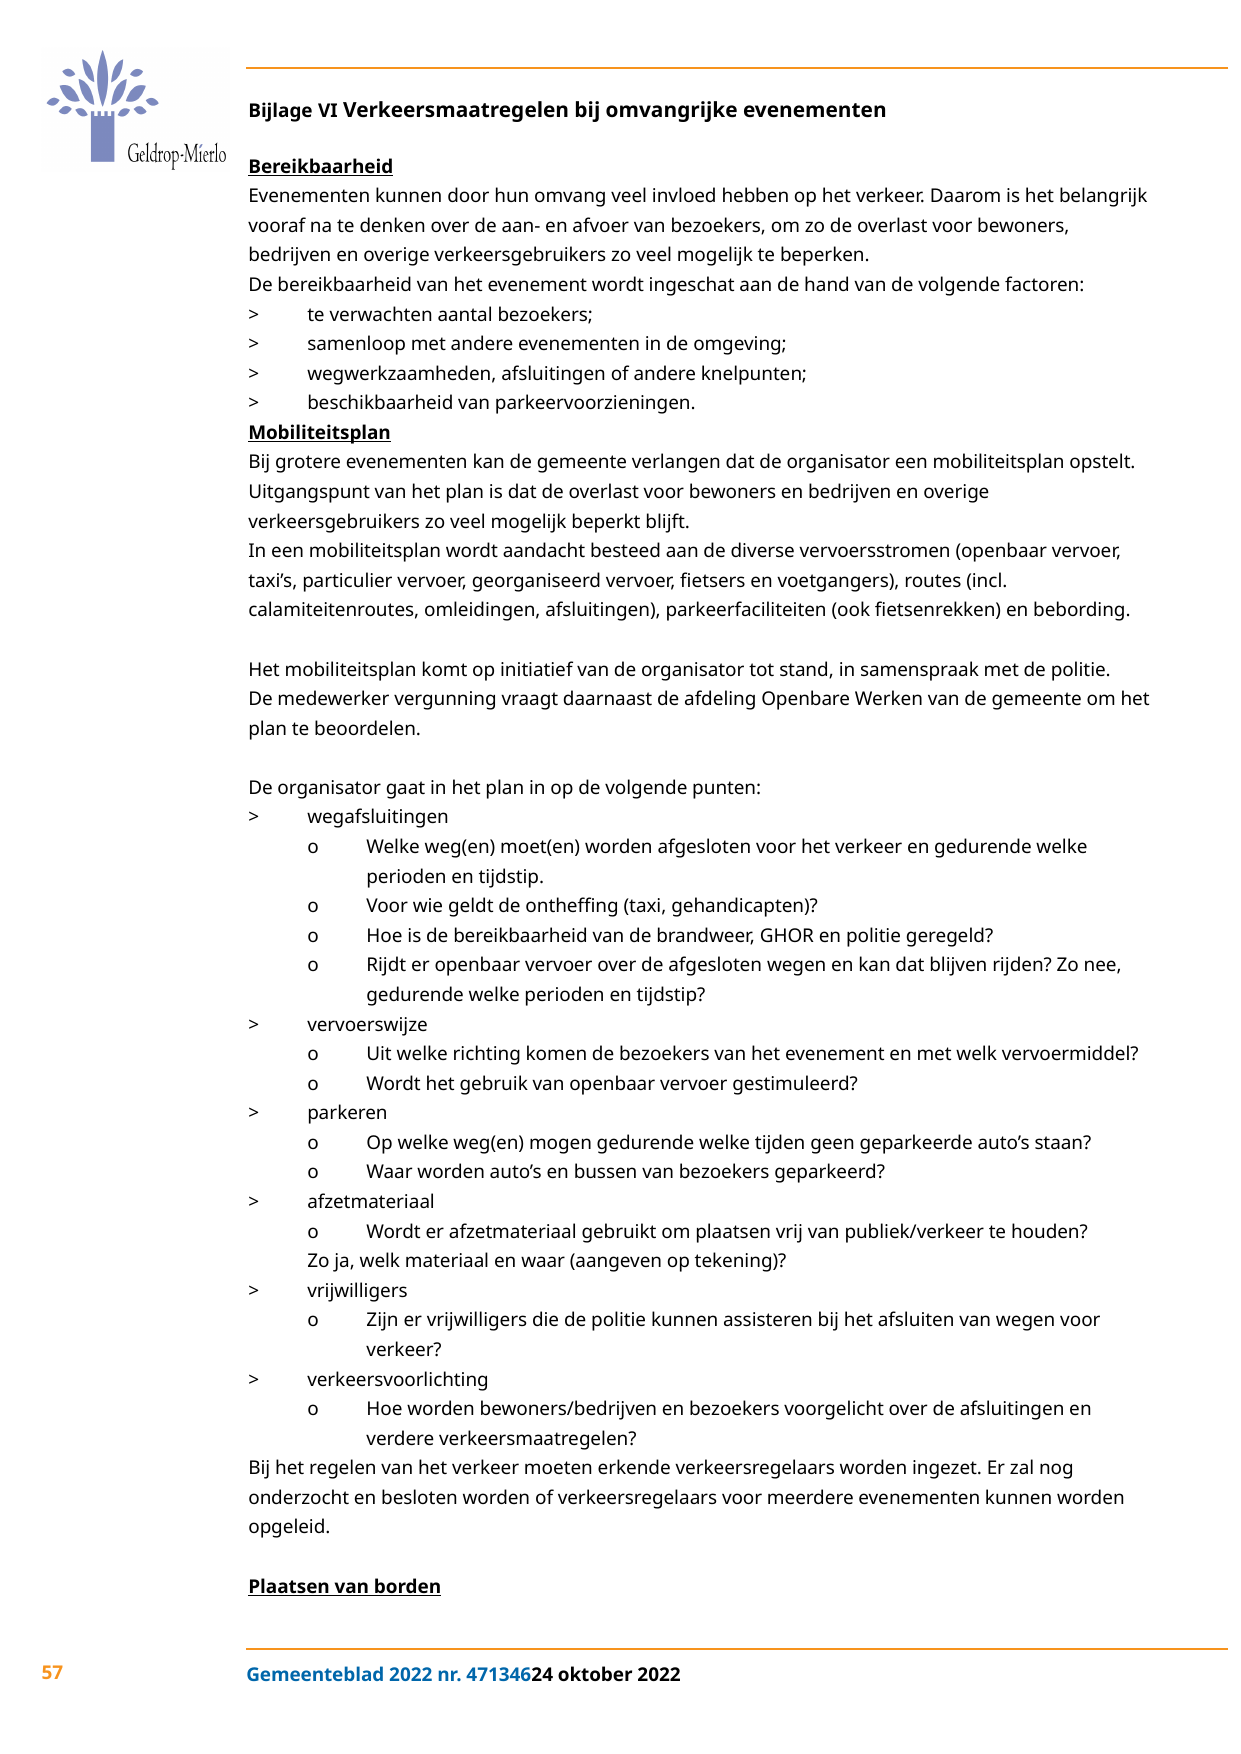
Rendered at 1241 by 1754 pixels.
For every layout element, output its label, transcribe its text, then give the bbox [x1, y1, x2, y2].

text De medewerker vergunning vraagt daarnaast de afdeling Openbare Werken van de gemeente om het plan te beoordelen. [248, 685, 1152, 741]
list afzetmateriaal [248, 1188, 1152, 1214]
list Op welke weg(en) mogen gedurende welke tijden geen geparkeerde auto’s staan? [307, 1129, 1152, 1155]
text Bijlage VI Verkeersmaatregelen bij omvangrijke evenementen [248, 95, 1152, 123]
list Hoe is de bereikbaarheid van de brandweer, GHOR en politie geregeld? [307, 922, 1152, 948]
list parkeren [248, 1099, 1152, 1125]
list te verwachten aantal bezoekers; [248, 301, 1152, 327]
list Zijn er vrijwilligers die de politie kunnen assisteren bij het afsluiten van wegen voor verkeer? [307, 1307, 1152, 1362]
list vervoerswijze [248, 1011, 1152, 1037]
text Bereikbaarheid [248, 153, 1152, 179]
list Hoe worden bewoners/bedrijven en bezoekers voorgelicht over de afsluitingen en verdere verkeersmaatregelen? [307, 1395, 1152, 1451]
text Het mobiliteitsplan komt op initiatief van de organisator tot stand, in samenspraak met de politie. [248, 656, 1152, 682]
text Bij het regelen van het verkeer moeten erkende verkeersregelaars worden ingezet. Er zal nog onderzocht en besloten worden of verkeersregelaars voor meerdere evenementen kunnen worden opgeleid. [248, 1454, 1152, 1539]
text De bereikbaarheid van het evenement wordt ingeschat aan de hand van de volgende factoren: [248, 271, 1152, 297]
list Voor wie geldt de ontheffing (taxi, gehandicapten)? [307, 892, 1152, 918]
list Welke weg(en) moet(en) worden afgesloten voor het verkeer en gedurende welke perioden en tijdstip. [307, 833, 1152, 889]
text In een mobiliteitsplan wordt aandacht besteed aan de diverse vervoersstromen (openbaar vervoer, taxi’s, particulier vervoer, georganiseerd vervoer, fietsers en voetgangers), routes (incl. calamiteitenroutes, omleidingen, afsluitingen), parkeerfaciliteiten (ook fietsenrekken) en bebording. [248, 537, 1152, 622]
list samenloop met andere evenementen in de omgeving; [248, 330, 1152, 356]
text Plaatsen van borden [248, 1573, 1152, 1599]
list Rijdt er openbaar vervoer over de afgesloten wegen en kan dat blijven rijden? Zo nee, gedurende welke perioden en tijdstip? [307, 952, 1152, 1007]
list wegafsluitingen [248, 804, 1152, 829]
list Uit welke richting komen de bezoekers van het evenement en met welk vervoermiddel? [307, 1040, 1152, 1066]
text Bij grotere evenementen kan de gemeente verlangen dat de organisator een mobiliteitsplan opstelt. Uitgangspunt van het plan is dat de overlast voor bewoners en bedrijven en overige verkeersgebruikers zo veel mogelijk beperkt blijft. [248, 449, 1152, 534]
list vrijwilligers [248, 1277, 1152, 1303]
list Wordt het gebruik van openbaar vervoer gestimuleerd? [307, 1070, 1152, 1096]
text Evenementen kunnen door hun omvang veel invloed hebben op het verkeer. Daarom is het belangrijk vooraf na te denken over de aan- en afvoer van bezoekers, om zo de overlast voor bewoners, bedrijven en overige verkeersgebruikers zo veel mogelijk te beperken. [248, 182, 1152, 267]
list beschikbaarheid van parkeervoorzieningen. [248, 389, 1152, 415]
list Zo ja, welk materiaal en waar (aangeven op tekening)? [248, 1247, 1152, 1273]
text Mobiliteitsplan [248, 419, 1152, 445]
list Wordt er afzetmateriaal gebruikt om plaatsen vrij van publiek/verkeer te houden? [307, 1218, 1152, 1244]
list Waar worden auto’s en bussen van bezoekers geparkeerd? [307, 1159, 1152, 1184]
text De organisator gaat in het plan in op de volgende punten: [248, 774, 1152, 800]
picture [41, 47, 231, 172]
list verkeersvoorlichting [248, 1366, 1152, 1392]
list wegwerkzaamheden, afsluitingen of andere knelpunten; [248, 360, 1152, 386]
